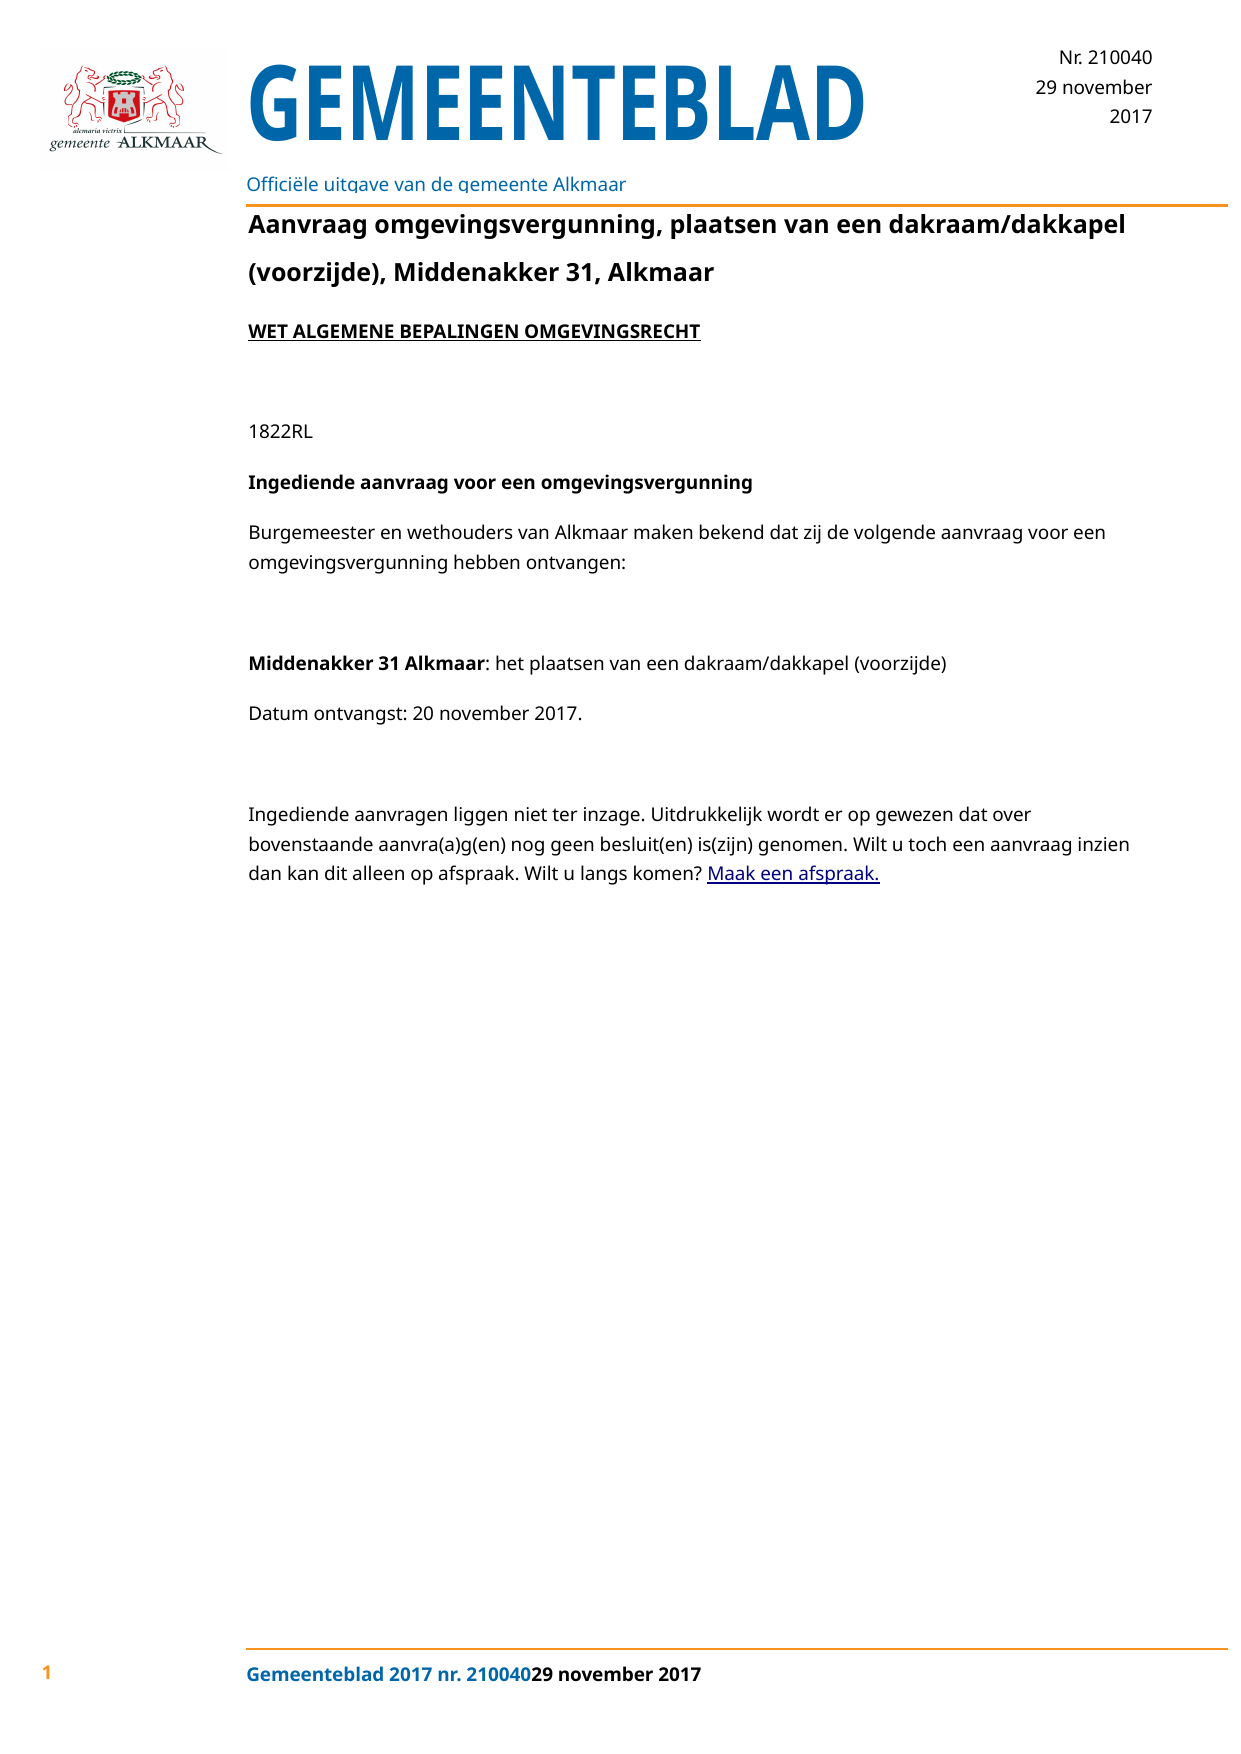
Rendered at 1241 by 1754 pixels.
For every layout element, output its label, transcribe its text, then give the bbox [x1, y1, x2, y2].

text Datum ontvangst: 20 november 2017. [248, 700, 1152, 726]
text WET ALGEMENE BEPALINGEN OMGEVINGSRECHT [248, 318, 1152, 344]
text 1822RL [248, 419, 1152, 444]
text Middenakker 31 Alkmaar: het plaatsen van een dakraam/dakkapel (voorzijde) [248, 650, 1152, 676]
text Ingediende aanvragen liggen niet ter inzage. Uitdrukkelijk wordt er op gewezen dat over bovenstaande aanvra(a)g(en) nog geen besluit(en) is(zijn) genomen. Wilt u toch een aanvraag inzien dan kan dit alleen op afspraak. Wilt u langs komen? Maak een afspraak. [248, 801, 1152, 886]
text Ingediende aanvraag voor een omgevingsvergunning [248, 469, 1152, 495]
picture [41, 47, 231, 172]
text Burgemeester en wethouders van Alkmaar maken bekend dat zij de volgende aanvraag voor een omgevingsvergunning hebben ontvangen: [248, 519, 1152, 575]
text Aanvraag omgevingsvergunning, plaatsen van een dakraam/dakkapel (voorzijde), Middenakker 31, Alkmaar [248, 207, 1152, 288]
